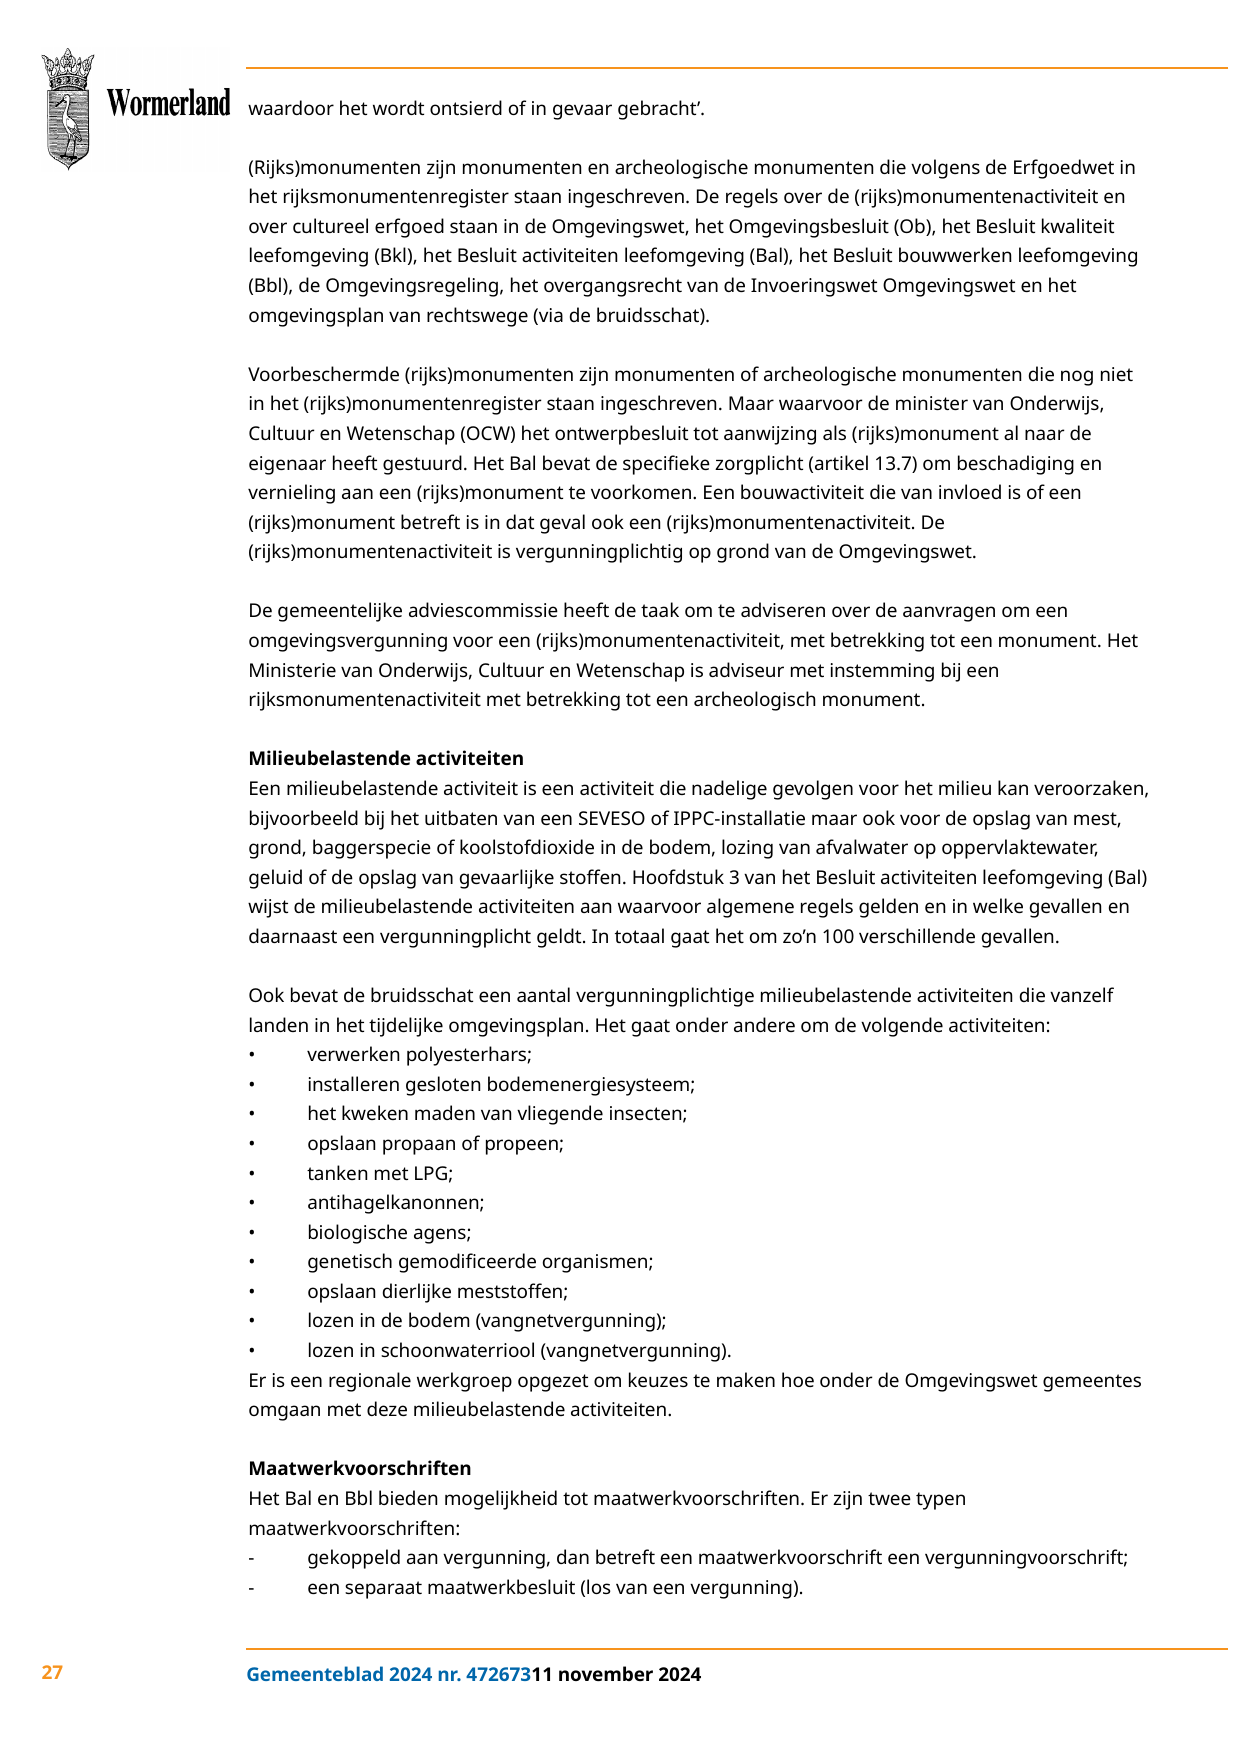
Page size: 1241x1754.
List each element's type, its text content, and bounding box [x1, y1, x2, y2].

list gekoppeld aan vergunning, dan betreft een maatwerkvoorschrift een vergunningvoorschrift; [248, 1544, 1152, 1570]
text Voorbeschermde (rijks)monumenten zijn monumenten of archeologische monumenten die nog niet in het (rijks)monumentenregister staan ingeschreven. Maar waarvoor de minister van Onderwijs, Cultuur en Wetenschap (OCW) het ontwerpbesluit tot aanwijzing als (rijks)monument al naar de eigenaar heeft gestuurd. Het Bal bevat de specifieke zorgplicht (artikel 13.7) om beschadiging en vernieling aan een (rijks)monument te voorkomen. Een bouwactiviteit die van invloed is of een (rijks)monument betreft is in dat geval ook een (rijks)monumentenactiviteit. De (rijks)monumentenactiviteit is vergunningplichtig op grond van de Omgevingswet. [248, 361, 1152, 564]
picture [41, 47, 231, 172]
text Een milieubelastende activiteit is een activiteit die nadelige gevolgen voor het milieu kan veroorzaken, bijvoorbeeld bij het uitbaten van een SEVESO of IPPC-installatie maar ook voor de opslag van mest, grond, baggerspecie of koolstofdioxide in de bodem, lozing van afvalwater op oppervlaktewater, geluid of de opslag van gevaarlijke stoffen. Hoofdstuk 3 van het Besluit activiteiten leefomgeving (Bal) wijst de milieubelastende activiteiten aan waarvoor algemene regels gelden en in welke gevallen en daarnaast een vergunningplicht geldt. In totaal gaat het om zo’n 100 verschillende gevallen. [248, 775, 1152, 949]
list lozen in de bodem (vangnetvergunning); [248, 1308, 1152, 1333]
text (Rijks)monumenten zijn monumenten en archeologische monumenten die volgens de Erfgoedwet in het rijksmonumentenregister staan ingeschreven. De regels over de (rijks)monumentenactiviteit en over cultureel erfgoed staan in de Omgevingswet, het Omgevingsbesluit (Ob), het Besluit kwaliteit leefomgeving (Bkl), het Besluit activiteiten leefomgeving (Bal), het Besluit bouwwerken leefomgeving (Bbl), de Omgevingsregeling, het overgangsrecht van de Invoeringswet Omgevingswet en het omgevingsplan van rechtswege (via de bruidsschat). [248, 154, 1152, 328]
list genetisch gemodificeerde organismen; [248, 1248, 1152, 1274]
text De gemeentelijke adviescommissie heeft de taak om te adviseren over de aanvragen om een omgevingsvergunning voor een (rijks)monumentenactiviteit, met betrekking tot een monument. Het Ministerie van Onderwijs, Cultuur en Wetenschap is adviseur met instemming bij een rijksmonumentenactiviteit met betrekking tot een archeologisch monument. [248, 598, 1152, 712]
text Milieubelastende activiteiten [248, 746, 1152, 771]
list een separaat maatwerkbesluit (los van een vergunning). [248, 1574, 1152, 1600]
text waardoor het wordt ontsierd of in gevaar gebracht’. [248, 95, 1152, 121]
list opslaan dierlijke meststoffen; [248, 1278, 1152, 1304]
list antihagelkanonnen; [248, 1189, 1152, 1215]
list biologische agens; [248, 1219, 1152, 1245]
list installeren gesloten bodemenergiesysteem; [248, 1071, 1152, 1097]
list tanken met LPG; [248, 1160, 1152, 1186]
text Maatwerkvoorschriften [248, 1456, 1152, 1481]
list opslaan propaan of propeen; [248, 1130, 1152, 1156]
list het kweken maden van vliegende insecten; [248, 1101, 1152, 1126]
text Ook bevat de bruidsschat een aantal vergunningplichtige milieubelastende activiteiten die vanzelf landen in het tijdelijke omgevingsplan. Het gaat onder andere om de volgende activiteiten: [248, 982, 1152, 1038]
text Het Bal en Bbl bieden mogelijkheid tot maatwerkvoorschriften. Er zijn twee typen maatwerkvoorschriften: [248, 1485, 1152, 1541]
text Er is een regionale werkgroep opgezet om keuzes te maken hoe onder de Omgevingswet gemeentes omgaan met deze milieubelastende activiteiten. [248, 1367, 1152, 1422]
list verwerken polyesterhars; [248, 1041, 1152, 1067]
list lozen in schoonwaterriool (vangnetvergunning). [248, 1337, 1152, 1363]
